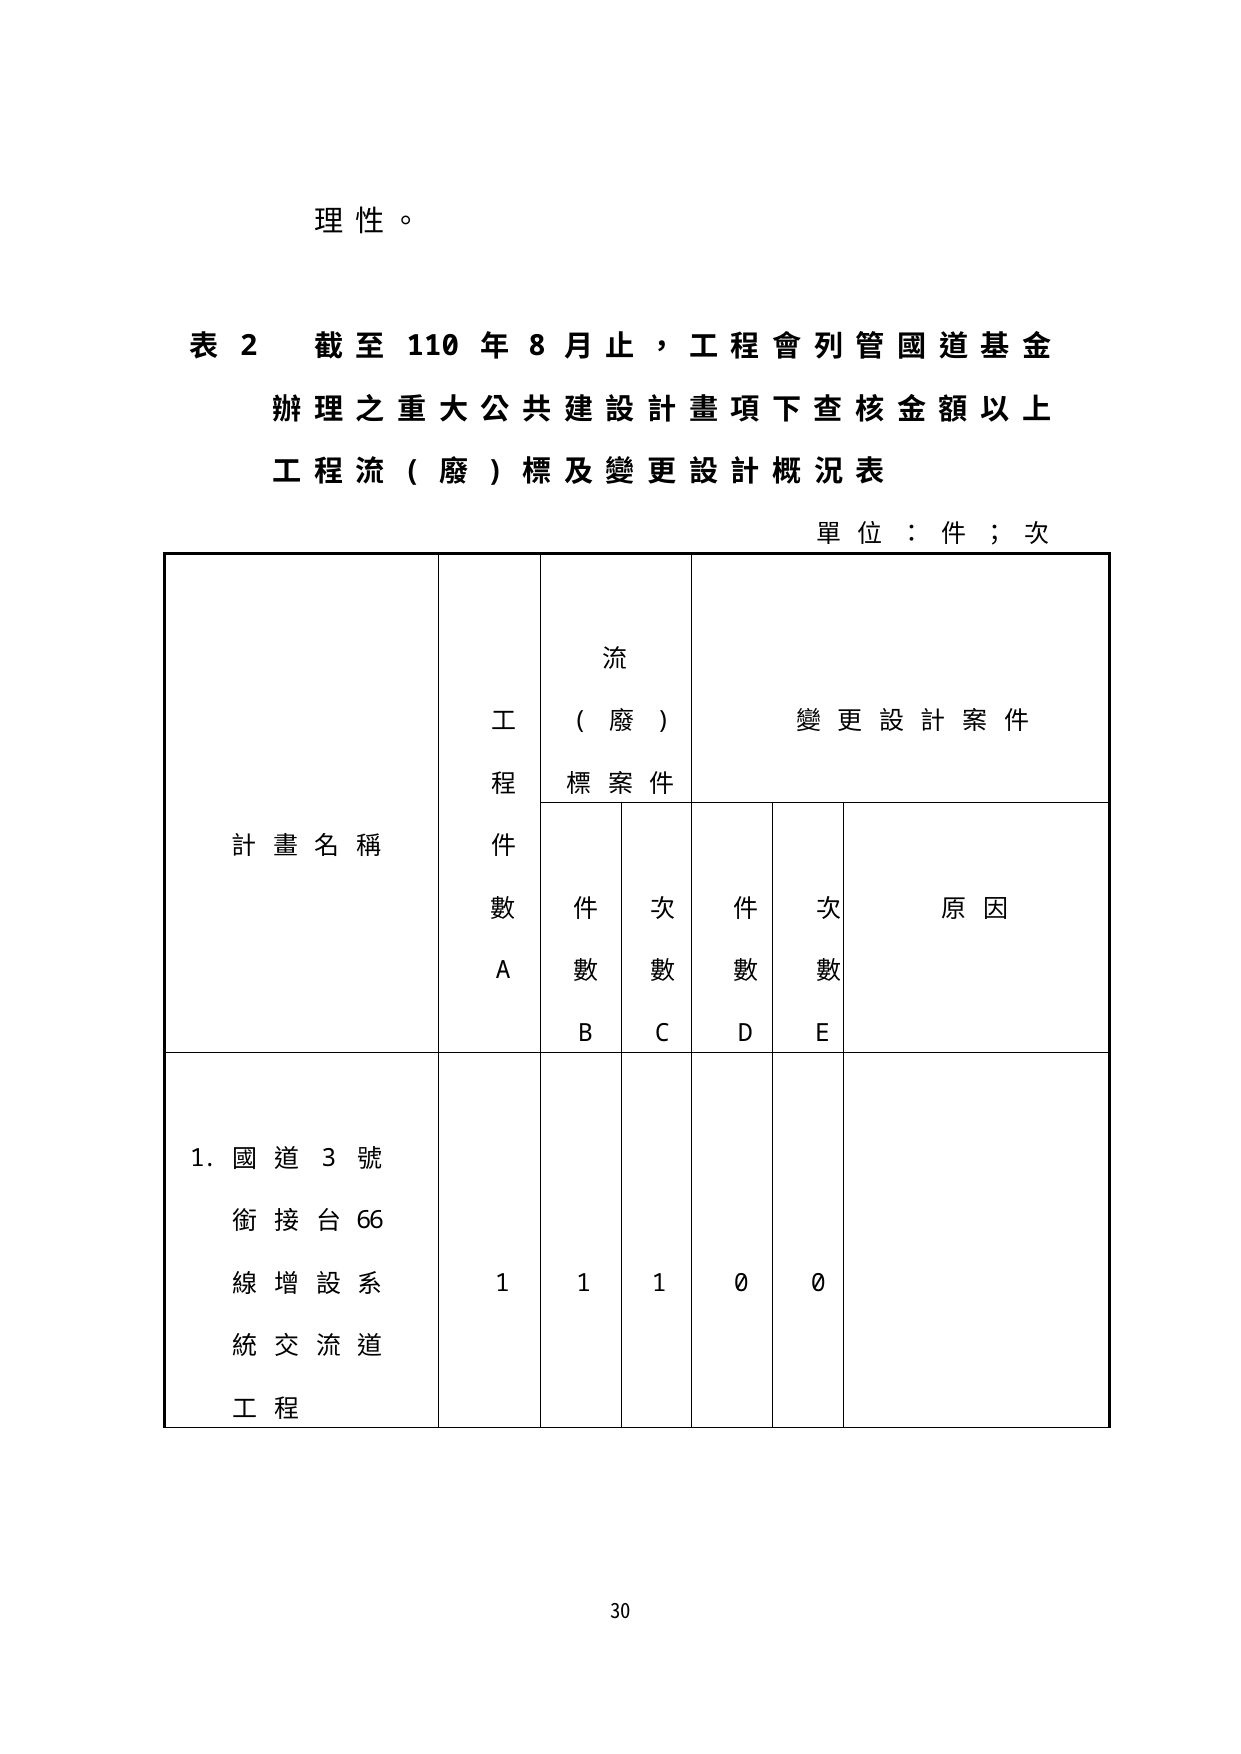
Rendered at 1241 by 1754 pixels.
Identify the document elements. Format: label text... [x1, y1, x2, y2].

text 表2 截至110年8月止，工程會列管國道基金辦理之重大公共建設計畫項下查核金額以上工程流(廢)標及變更設計概況表 [169, 302, 1063, 490]
table_cell 次數C [622, 803, 691, 1052]
table_header 計畫名稱 [166, 555, 438, 1052]
table_header 流(廢)標案件 [541, 555, 691, 802]
text 單位：件；次 [183, 490, 1058, 552]
table_cell 件數D [692, 803, 772, 1052]
table_header 變更設計案件 [692, 555, 1108, 802]
table_cell 次數E [773, 803, 843, 1052]
table_cell 1 [622, 1053, 691, 1427]
table_header 工程件數 A [439, 555, 540, 1052]
table_cell 原因 [844, 803, 1108, 1052]
table_cell 1 [439, 1053, 540, 1427]
table_cell [844, 1053, 1108, 1427]
table_cell 0 [692, 1053, 772, 1427]
table_cell 0 [773, 1053, 843, 1427]
table_cell 件數 B [541, 803, 621, 1052]
table_cell 1.國道3號銜接台66線增設系統交流道工程 [166, 1053, 438, 1427]
text 2.又前開查核金額以上工程中，有17件工程辦理變更設計共計75次，其中「高速公路後續路段橋梁耐震補強工程」與「國道4號臺中環線豐原潭子段建設計畫」變更設計次數分別高達45次及21次，詢據國道基金說明，主要係配合民眾與地方政府要求、工法改變、降低施工影響(如交通維持)、增設維護運輸道路、發現文化遺址等所致。前述變更設計因素雖多因配合現地狀況調整所需，惟尚非均屬不可預期者，且該基金查核以上金額工程中，平均每1變更設計工程案件之變更次數達4.41次，似屬偏高，允宜加強重大公共建設計畫之規劃、設計及執行相關作業之完整性及合理性。 [271, 177, 1058, 240]
table_cell 1 [541, 1053, 621, 1427]
